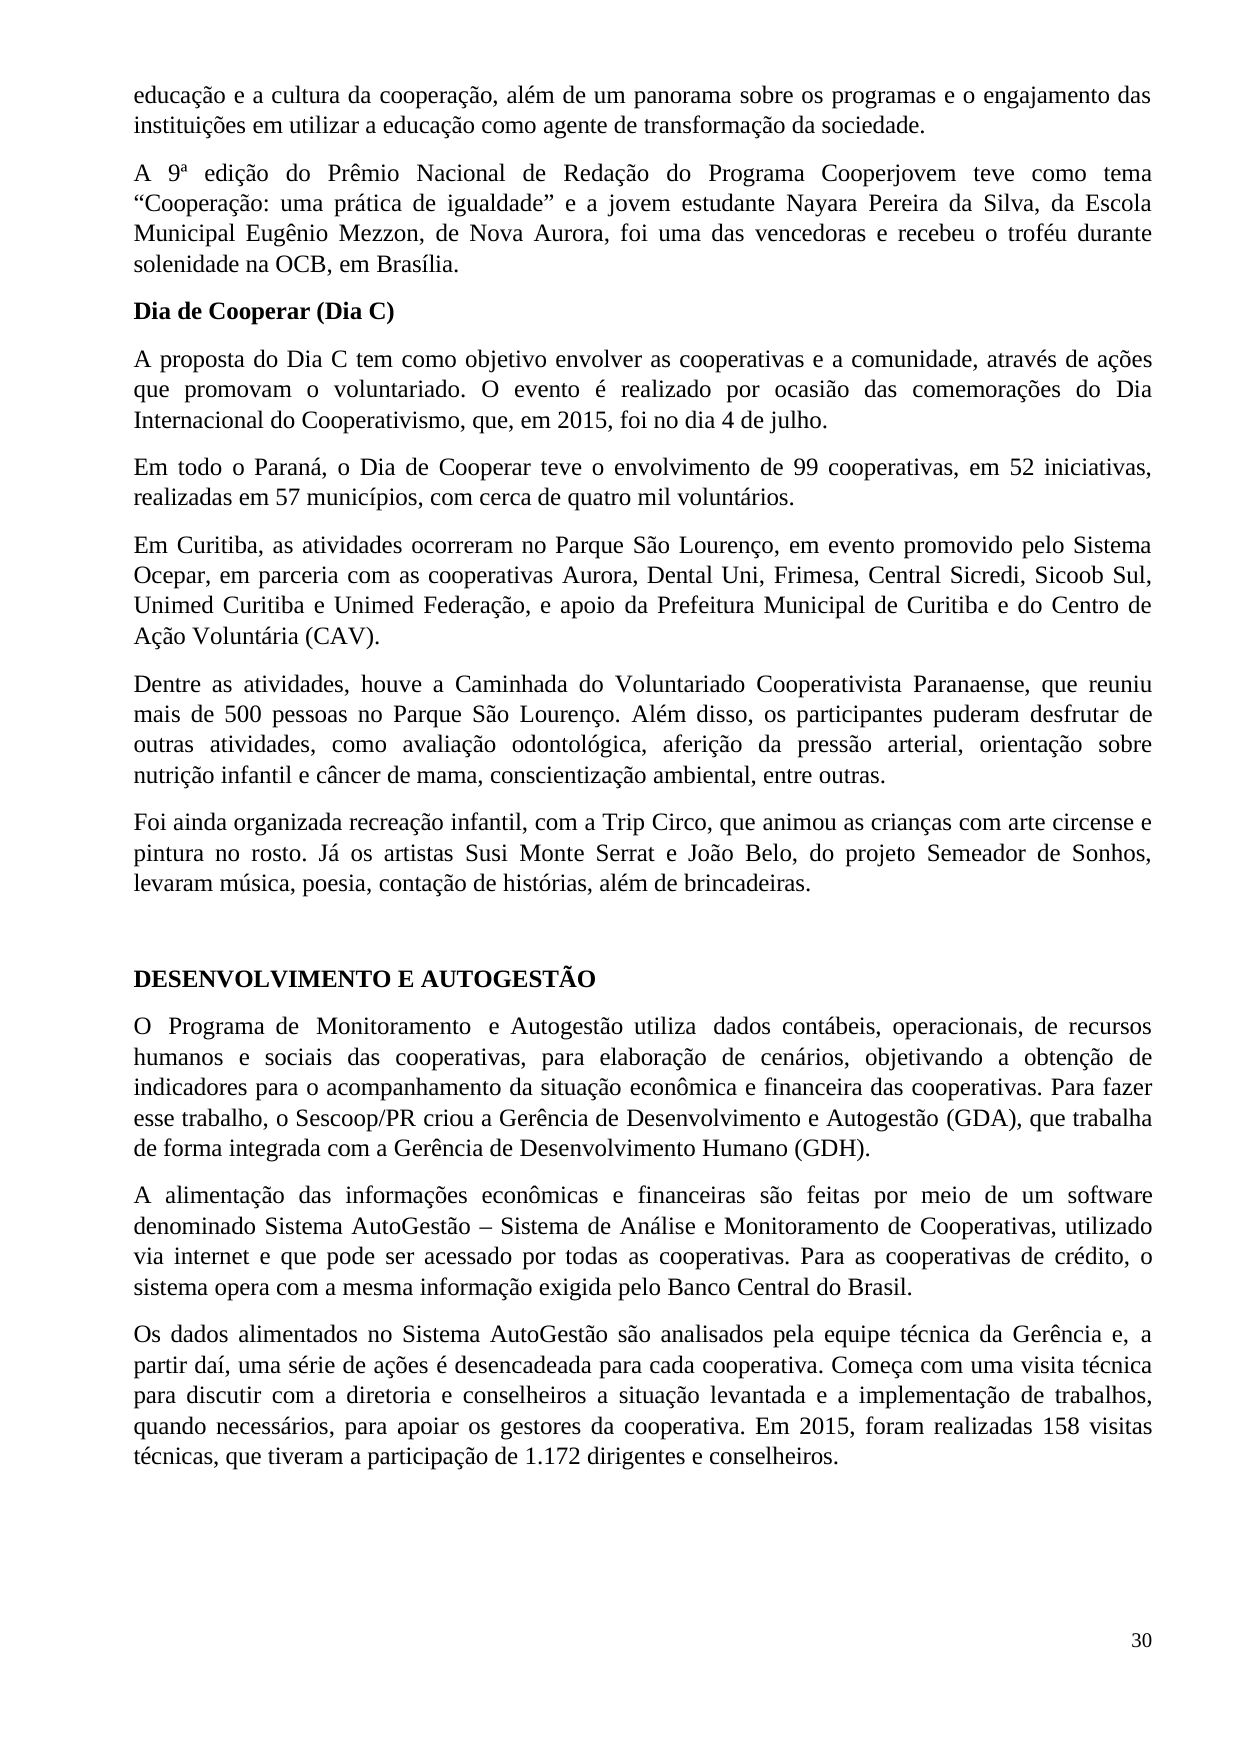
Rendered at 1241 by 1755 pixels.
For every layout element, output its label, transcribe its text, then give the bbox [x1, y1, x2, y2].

text O Programa de Monitoramento e Autogestão utiliza dados contábeis, operacionais, de recursos humanos e sociais das cooperativas, para elaboração de cenários, objetivando a obtenção de indicadores para o acompanhamento da situação econômica e financeira das cooperativas. Para fazer esse trabalho, o Sescoop/PR criou a Gerência de Desenvolvimento e Autogestão (GDA), que trabalha de forma integrada com a Gerência de Desenvolvimento Humano (GDH). [133, 1011, 1153, 1162]
text Foi ainda organizada recreação infantil, com a Trip Circo, que animou as crianças com arte circense e pintura no rosto. Já os artistas Susi Monte Serrat e João Belo, do projeto Semeador de Sonhos, levaram música, poesia, contação de histórias, além de brincadeiras. [133, 807, 1152, 897]
text A 9ª edição do Prêmio Nacional de Redação do Programa Cooperjovem teve como tema “Cooperação: uma prática de igualdade” e a jovem estudante Nayara Pereira da Silva, da Escola Municipal Eugênio Mezzon, de Nova Aurora, foi uma das vencedoras e recebeu o troféu durante solenidade na OCB, em Brasília. [133, 158, 1153, 278]
text Em Curitiba, as atividades ocorreram no Parque São Lourenço, em evento promovido pelo Sistema Ocepar, em parceria com as cooperativas Aurora, Dental Uni, Frimesa, Central Sicredi, Sicoob Sul, Unimed Curitiba e Unimed Federação, e apoio da Prefeitura Municipal de Curitiba e do Centro de Ação Voluntária (CAV). [133, 530, 1152, 650]
text Em todo o Paraná, o Dia de Cooperar teve o envolvimento de 99 cooperativas, em 52 iniciativas, realizadas em 57 municípios, com cerca de quatro mil voluntários. [133, 452, 1152, 511]
text educação e a cultura da cooperação, além de um panorama sobre os programas e o engajamento das instituições em utilizar a educação como agente de transformação da sociedade. [133, 80, 1152, 139]
text Os dados alimentados no Sistema AutoGestão são analisados pela equipe técnica da Gerência e, a partir daí, uma série de ações é desencadeada para cada cooperativa. Começa com uma visita técnica para discutir com a diretoria e conselheiros a situação levantada e a implementação de trabalhos, quando necessários, para apoiar os gestores da cooperativa. Em 2015, foram realizadas 158 visitas técnicas, que tiveram a participação de 1.172 dirigentes e conselheiros. [133, 1319, 1152, 1470]
text Dia de Cooperar (Dia C) [133, 296, 1163, 325]
text DESENVOLVIMENTO E AUTOGESTÃO [133, 964, 1163, 993]
text A proposta do Dia C tem como objetivo envolver as cooperativas e a comunidade, através de ações que promovam o voluntariado. O evento é realizado por ocasião das comemorações do Dia Internacional do Cooperativismo, que, em 2015, foi no dia 4 de julho. [133, 344, 1152, 433]
text Dentre as atividades, houve a Caminhada do Voluntariado Cooperativista Paranaense, que reuniu mais de 500 pessoas no Parque São Lourenço. Além disso, os participantes puderam desfrutar de outras atividades, como avaliação odontológica, aferição da pressão arterial, orientação sobre nutrição infantil e câncer de mama, conscientização ambiental, entre outras. [133, 669, 1152, 789]
text A alimentação das informações econômicas e financeiras são feitas por meio de um software denominado Sistema AutoGestão – Sistema de Análise e Monitoramento de Cooperativas, utilizado via internet e que pode ser acessado por todas as cooperativas. Para as cooperativas de crédito, o sistema opera com a mesma informação exigida pelo Banco Central do Brasil. [133, 1181, 1153, 1301]
